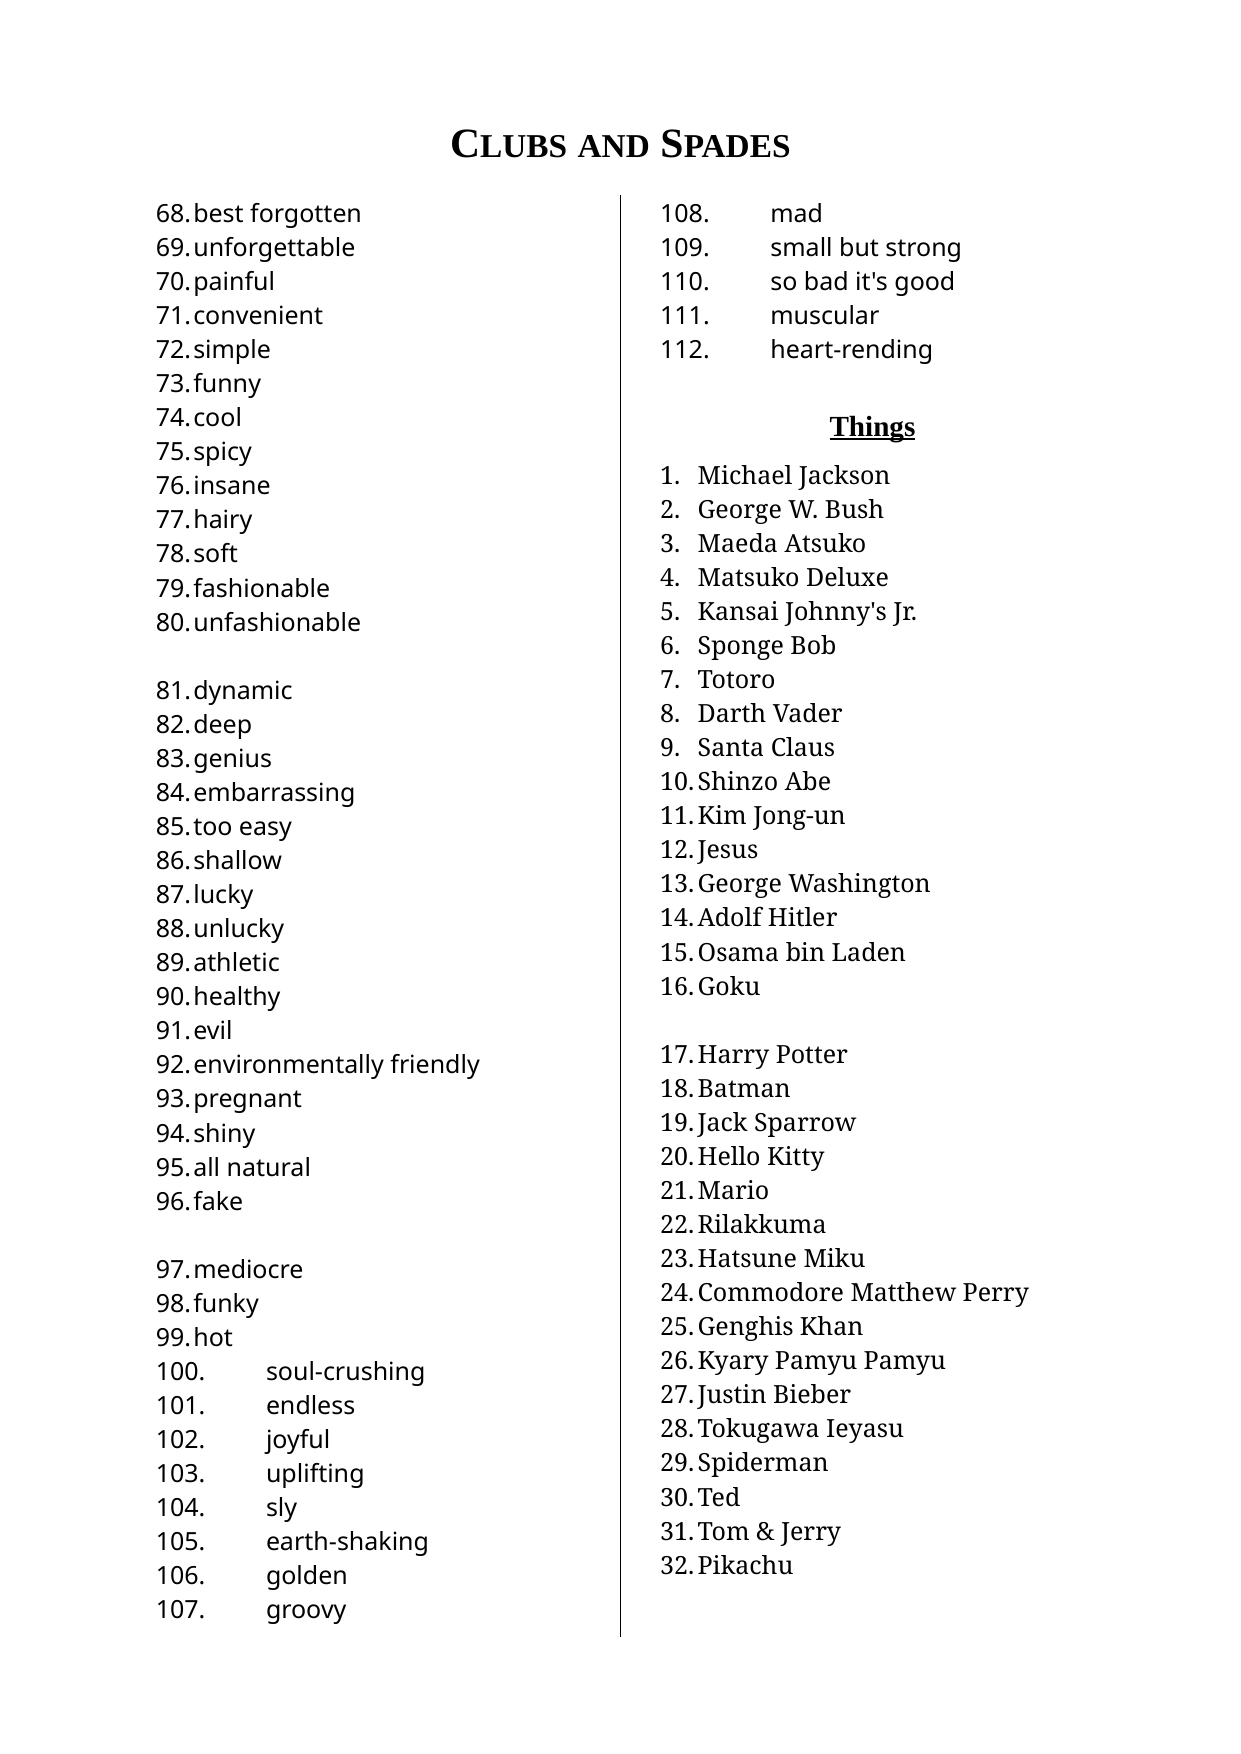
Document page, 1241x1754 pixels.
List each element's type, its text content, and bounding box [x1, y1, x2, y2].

list too easy [156, 809, 618, 843]
list soft [156, 536, 618, 570]
list convenient [156, 298, 618, 332]
list Pikachu [660, 1547, 1122, 1581]
list soul-crushing [156, 1354, 618, 1388]
list healthy [156, 979, 618, 1013]
list Tokugawa Ieyasu [660, 1411, 1122, 1445]
list Michael Jackson [660, 457, 1122, 491]
text Things [622, 409, 1122, 443]
list Rilakkuma [660, 1207, 1122, 1241]
list dynamic [156, 672, 618, 706]
list Maeda Atsuko [660, 525, 1122, 559]
list heart-rending [660, 332, 1122, 366]
list Kim Jong-un [660, 798, 1122, 832]
list Adolf Hitler [660, 900, 1122, 934]
list Spiderman [660, 1445, 1122, 1479]
list George W. Bush [660, 491, 1122, 525]
list all natural [156, 1149, 618, 1183]
list small but strong [660, 229, 1122, 264]
list lucky [156, 877, 618, 911]
list fake [156, 1183, 618, 1217]
list endless [156, 1388, 618, 1422]
list Matsuko Deluxe [660, 559, 1122, 593]
list Santa Claus [660, 730, 1122, 764]
list painful [156, 264, 618, 298]
list muscular [660, 298, 1122, 332]
list genius [156, 741, 618, 774]
list best forgotten [156, 196, 618, 229]
list Totoro [660, 662, 1122, 696]
list mediocre [156, 1251, 618, 1286]
list funny [156, 366, 618, 400]
list shallow [156, 843, 618, 877]
list Hatsune Miku [660, 1241, 1122, 1275]
list simple [156, 332, 618, 366]
list insane [156, 468, 618, 502]
list mad [660, 196, 1122, 229]
list earth-shaking [156, 1524, 618, 1558]
list joyful [156, 1422, 618, 1456]
list groovy [156, 1592, 618, 1626]
list unfashionable [156, 604, 618, 638]
list pregnant [156, 1081, 618, 1115]
list Jack Sparrow [660, 1104, 1122, 1138]
list spicy [156, 434, 618, 468]
list hot [156, 1319, 618, 1354]
list unforgettable [156, 229, 618, 264]
list uplifting [156, 1456, 618, 1490]
list evil [156, 1013, 618, 1047]
list Genghis Khan [660, 1309, 1122, 1343]
list sly [156, 1490, 618, 1524]
list so bad it's good [660, 264, 1122, 298]
list Darth Vader [660, 696, 1122, 730]
list Kansai Johnny's Jr. [660, 593, 1122, 628]
list Harry Potter [660, 1036, 1122, 1070]
list golden [156, 1558, 618, 1592]
list George Washington [660, 866, 1122, 900]
list athletic [156, 945, 618, 979]
list Kyary Pamyu Pamyu [660, 1343, 1122, 1377]
list Justin Bieber [660, 1377, 1122, 1411]
list funky [156, 1286, 618, 1319]
list Osama bin Laden [660, 934, 1122, 968]
list fashionable [156, 570, 618, 604]
list Commodore Matthew Perry [660, 1275, 1122, 1309]
list Hello Kitty [660, 1138, 1122, 1173]
list Sponge Bob [660, 628, 1122, 662]
list Goku [660, 968, 1122, 1002]
list Shinzo Abe [660, 764, 1122, 798]
list Batman [660, 1070, 1122, 1104]
list environmentally friendly [156, 1047, 618, 1081]
list Mario [660, 1173, 1122, 1207]
list Ted [660, 1479, 1122, 1513]
list shiny [156, 1115, 618, 1149]
list hairy [156, 502, 618, 536]
list unlucky [156, 911, 618, 945]
list embarrassing [156, 774, 618, 809]
list Jesus [660, 832, 1122, 866]
list Tom & Jerry [660, 1513, 1122, 1547]
list cool [156, 400, 618, 434]
list deep [156, 706, 618, 741]
